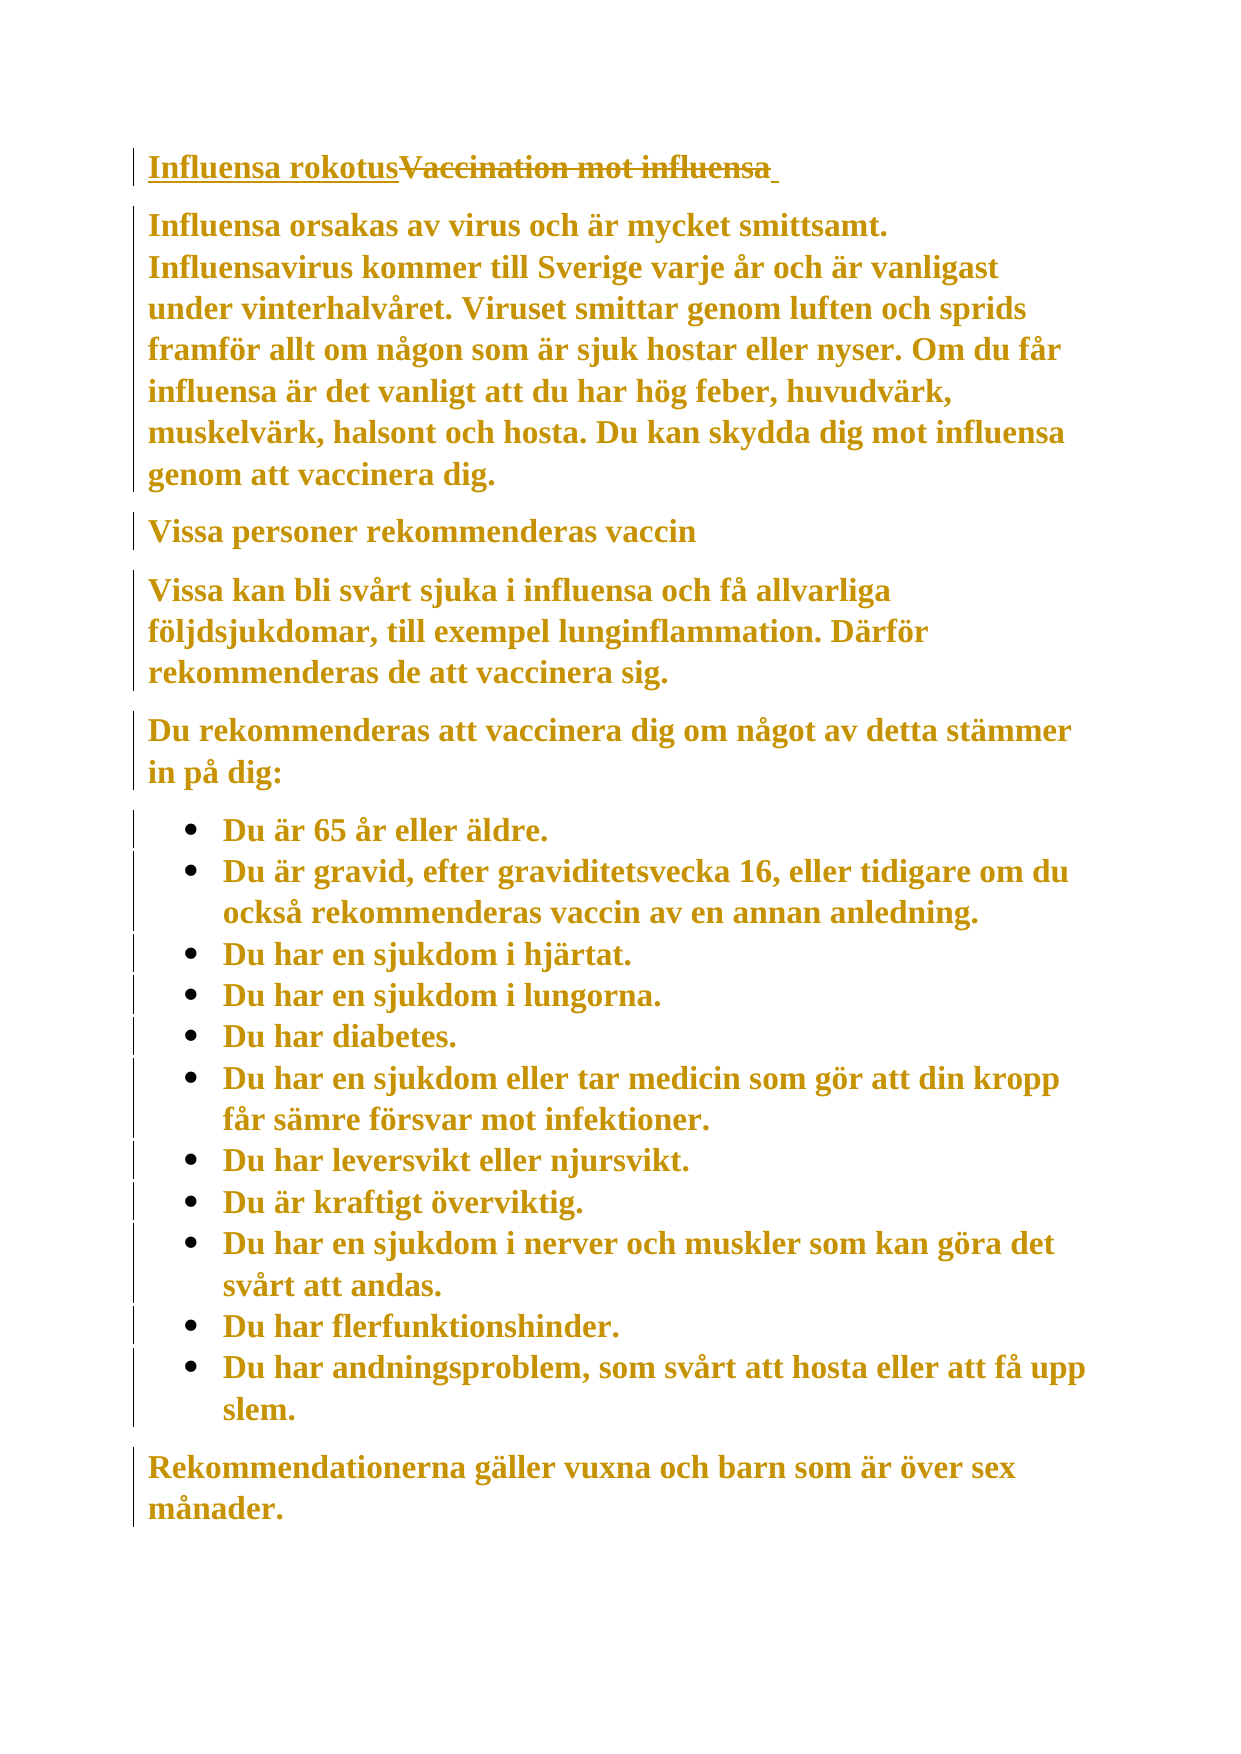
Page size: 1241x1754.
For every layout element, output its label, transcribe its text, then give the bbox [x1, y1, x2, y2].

text Vissa kan bli svårt sjuka i influensa och få allvarliga följdsjukdomar, till exempel lunginflammation. Därför rekommenderas de att vaccinera sig. [148, 570, 1093, 691]
text Du rekommenderas att vaccinera dig om något av detta stämmer in på dig: [148, 711, 1093, 790]
list Du har diabetes. [185, 1017, 1093, 1055]
text Influensa rokotus [148, 148, 1093, 186]
list Du är 65 år eller äldre. [185, 810, 1093, 848]
list Du har en sjukdom eller tar medicin som gör att din kropp får sämre försvar mot infektioner. [185, 1058, 1093, 1138]
list Du är kraftigt överviktig. [185, 1182, 1093, 1220]
text Rekommendationerna gäller vuxna och barn som är över sex månader. [148, 1447, 1093, 1527]
text Influensa orsakas av virus och är mycket smittsamt. Influensavirus kommer till Sverige varje år och är vanligast under vinterhalvåret. Viruset smittar genom luften och sprids framför allt om någon som är sjuk hostar eller nyser. Om du får influensa är det vanligt att du har hög feber, huvudvärk, muskelvärk, halsont och hosta. Du kan skydda dig mot influensa genom att vaccinera dig. [148, 206, 1093, 492]
list Du har flerfunktionshinder. [185, 1306, 1093, 1344]
text Vissa personer rekommenderas vaccin [148, 512, 1093, 550]
list Du är gravid, efter graviditetsvecka 16, eller tidigare om du också rekommenderas vaccin av en annan anledning. [185, 851, 1093, 931]
list Du har andningsproblem, som svårt att hosta eller att få upp slem. [185, 1347, 1093, 1427]
list Du har en sjukdom i nerver och muskler som kan göra det svårt att andas. [185, 1223, 1093, 1303]
list Du har leversvikt eller njursvikt. [185, 1141, 1093, 1179]
list Du har en sjukdom i lungorna. [185, 975, 1093, 1014]
list Du har en sjukdom i hjärtat. [185, 934, 1093, 972]
